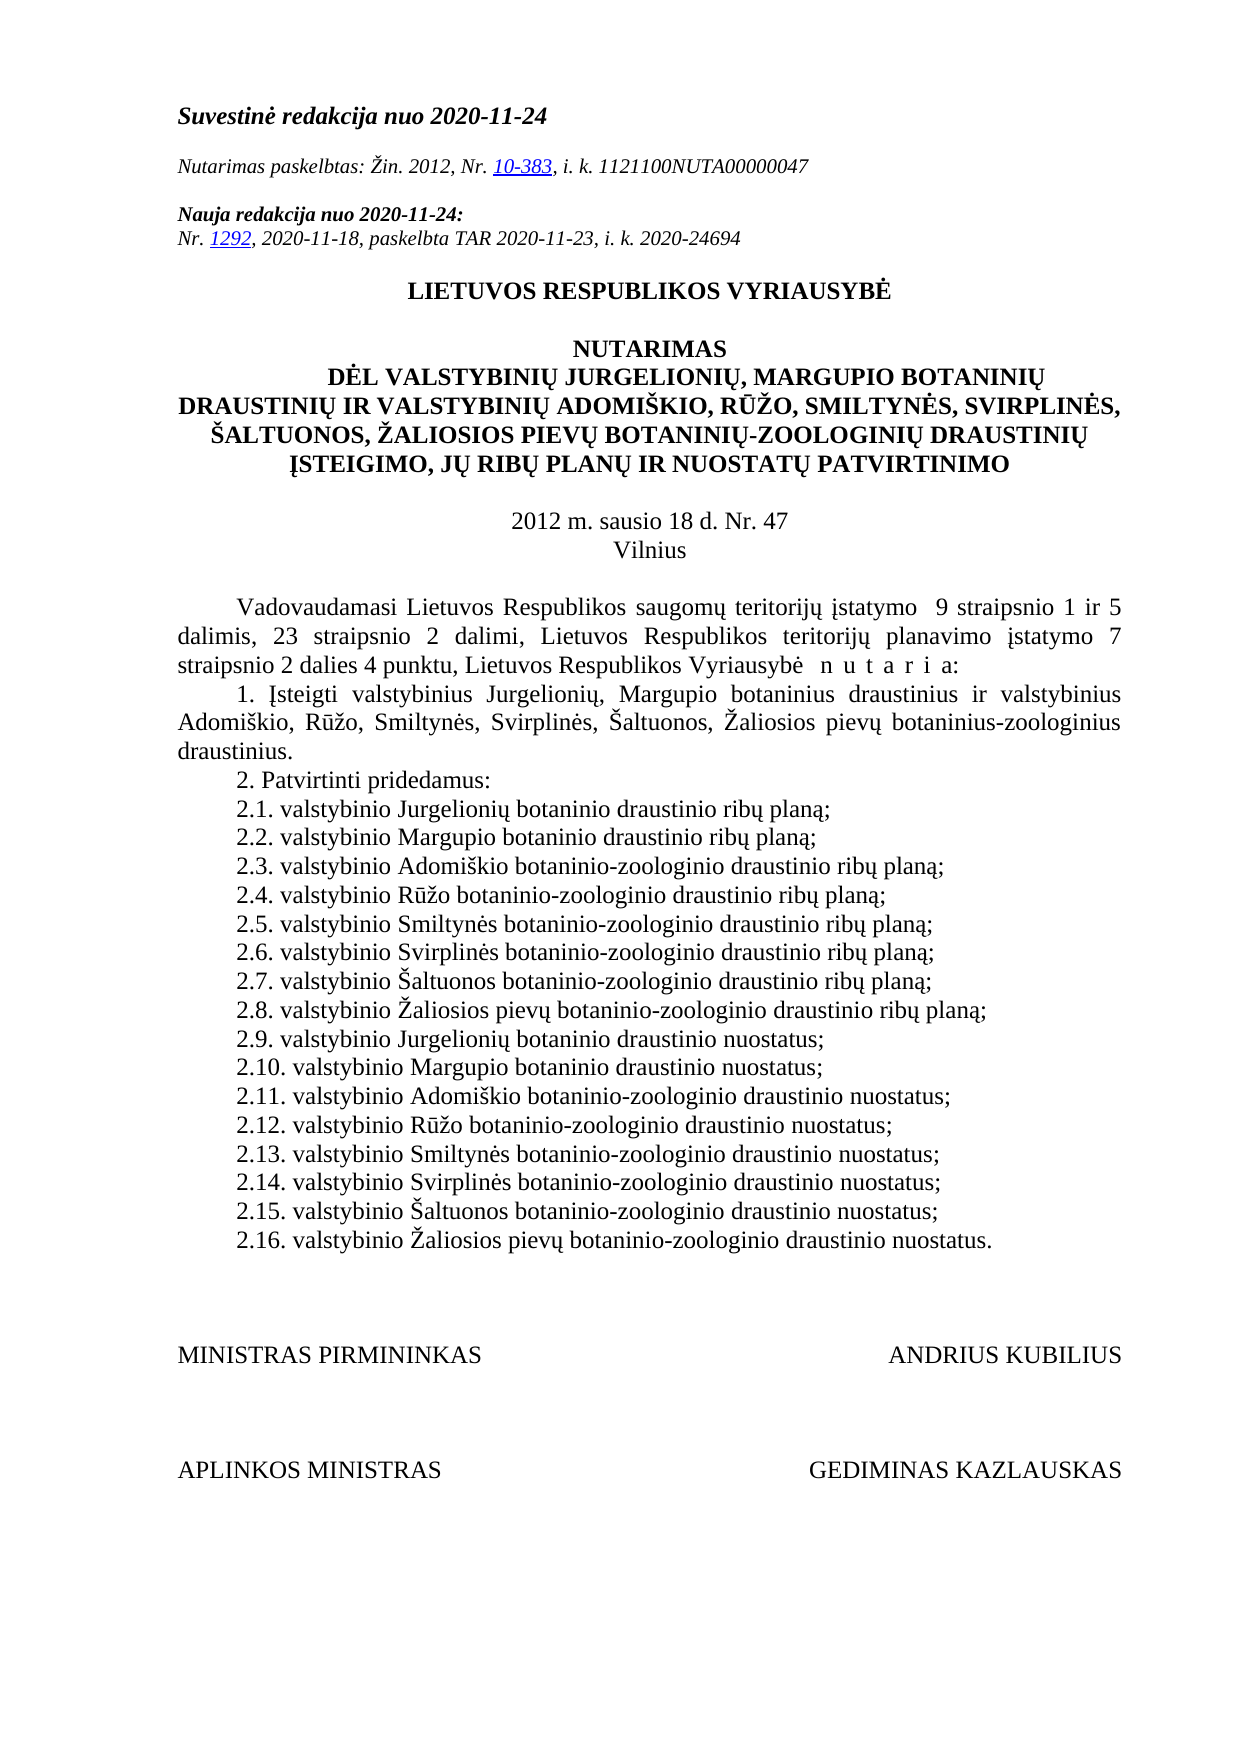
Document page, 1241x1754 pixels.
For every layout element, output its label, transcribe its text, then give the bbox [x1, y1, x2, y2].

text 2.3. valstybinio Adomiškio botaninio-zoologinio draustinio ribų planą; [177, 851, 1122, 880]
text 2.12. valstybinio Rūžo botaninio-zoologinio draustinio nuostatus; [177, 1110, 1122, 1139]
text 2.4. valstybinio Rūžo botaninio-zoologinio draustinio ribų planą; [177, 880, 1122, 909]
text 2.11. valstybinio Adomiškio botaninio-zoologinio draustinio nuostatus; [177, 1081, 1122, 1110]
text APLINKOS MINISTRAS GEDIMINAS KAZLAUSKAS [177, 1455, 1122, 1484]
text 2.1. valstybinio Jurgelionių botaninio draustinio ribų planą; [177, 794, 1122, 822]
text 1. Įsteigti valstybinius Jurgelionių, Margupio botaninius draustinius ir valstybinius Adomiškio, Rūžo, Smiltynės, Svirplinės, Šaltuonos, Žaliosios pievų botaninius-zoologinius draustinius. [177, 679, 1122, 765]
text 2.2. valstybinio Margupio botaninio draustinio ribų planą; [177, 822, 1122, 851]
text Nutarimas paskelbtas: Žin. 2012, Nr. 10-383, i. k. 1121100NUTA00000047 [177, 154, 1122, 178]
text 2.16. valstybinio Žaliosios pievų botaninio-zoologinio draustinio nuostatus. [177, 1225, 1122, 1254]
text 2.15. valstybinio Šaltuonos botaninio-zoologinio draustinio nuostatus; [177, 1196, 1122, 1225]
text 2.13. valstybinio Smiltynės botaninio-zoologinio draustinio nuostatus; [177, 1139, 1122, 1167]
text Vilnius [177, 535, 1122, 564]
text 2.5. valstybinio Smiltynės botaninio-zoologinio draustinio ribų planą; [177, 909, 1122, 937]
text 2.14. valstybinio Svirplinės botaninio-zoologinio draustinio nuostatus; [177, 1167, 1122, 1196]
text 2.6. valstybinio Svirplinės botaninio-zoologinio draustinio ribų planą; [177, 937, 1122, 966]
text 2.8. valstybinio Žaliosios pievų botaninio-zoologinio draustinio ribų planą; [177, 995, 1122, 1024]
text 2.9. valstybinio Jurgelionių botaninio draustinio nuostatus; [177, 1024, 1122, 1052]
text DĖL VALSTYBINIŲ JURGELIONIŲ, MARGUPIO BOTANINIŲ DRAUSTINIŲ IR VALSTYBINIŲ ADOMIŠKIO, RŪŽO, SMILTYNĖS, SVIRPLINĖS, ŠALTUONOS, ŽALIOSIOS PIEVŲ BOTANINIŲ-ZOOLOGINIŲ DRAUSTINIŲ ĮSTEIGIMO, JŲ RIBŲ PLANŲ IR NUOSTATŲ PATVIRTINIMO [177, 362, 1122, 477]
text Nr. 1292, 2020-11-18, paskelbta TAR 2020-11-23, i. k. 2020-24694 [177, 226, 1122, 250]
text NUTARIMAS [177, 334, 1122, 362]
text MINISTRAS PIRMININKAS ANDRIUS KUBILIUS [177, 1340, 1122, 1369]
text Vadovaudamasi Lietuvos Respublikos saugomų teritorijų įstatymo 9 straipsnio 1 ir 5 dalimis, 23 straipsnio 2 dalimi, Lietuvos Respublikos teritorijų planavimo įstatymo 7 straipsnio 2 dalies 4 punktu, Lietuvos Respublikos Vyriausybė nutaria: [177, 592, 1122, 679]
text 2.7. valstybinio Šaltuonos botaninio-zoologinio draustinio ribų planą; [177, 966, 1122, 995]
text 2.10. valstybinio Margupio botaninio draustinio nuostatus; [177, 1052, 1122, 1081]
text Nauja redakcija nuo 2020-11-24: [177, 202, 1122, 226]
text Suvestinė redakcija nuo 2020-11-24 [177, 101, 1122, 129]
text LIETUVOS RESPUBLIKOS VYRIAUSYBĖ [177, 276, 1122, 305]
text 2. Patvirtinti pridedamus: [177, 765, 1122, 794]
text 2012 m. sausio 18 d. Nr. 47 [177, 506, 1122, 535]
